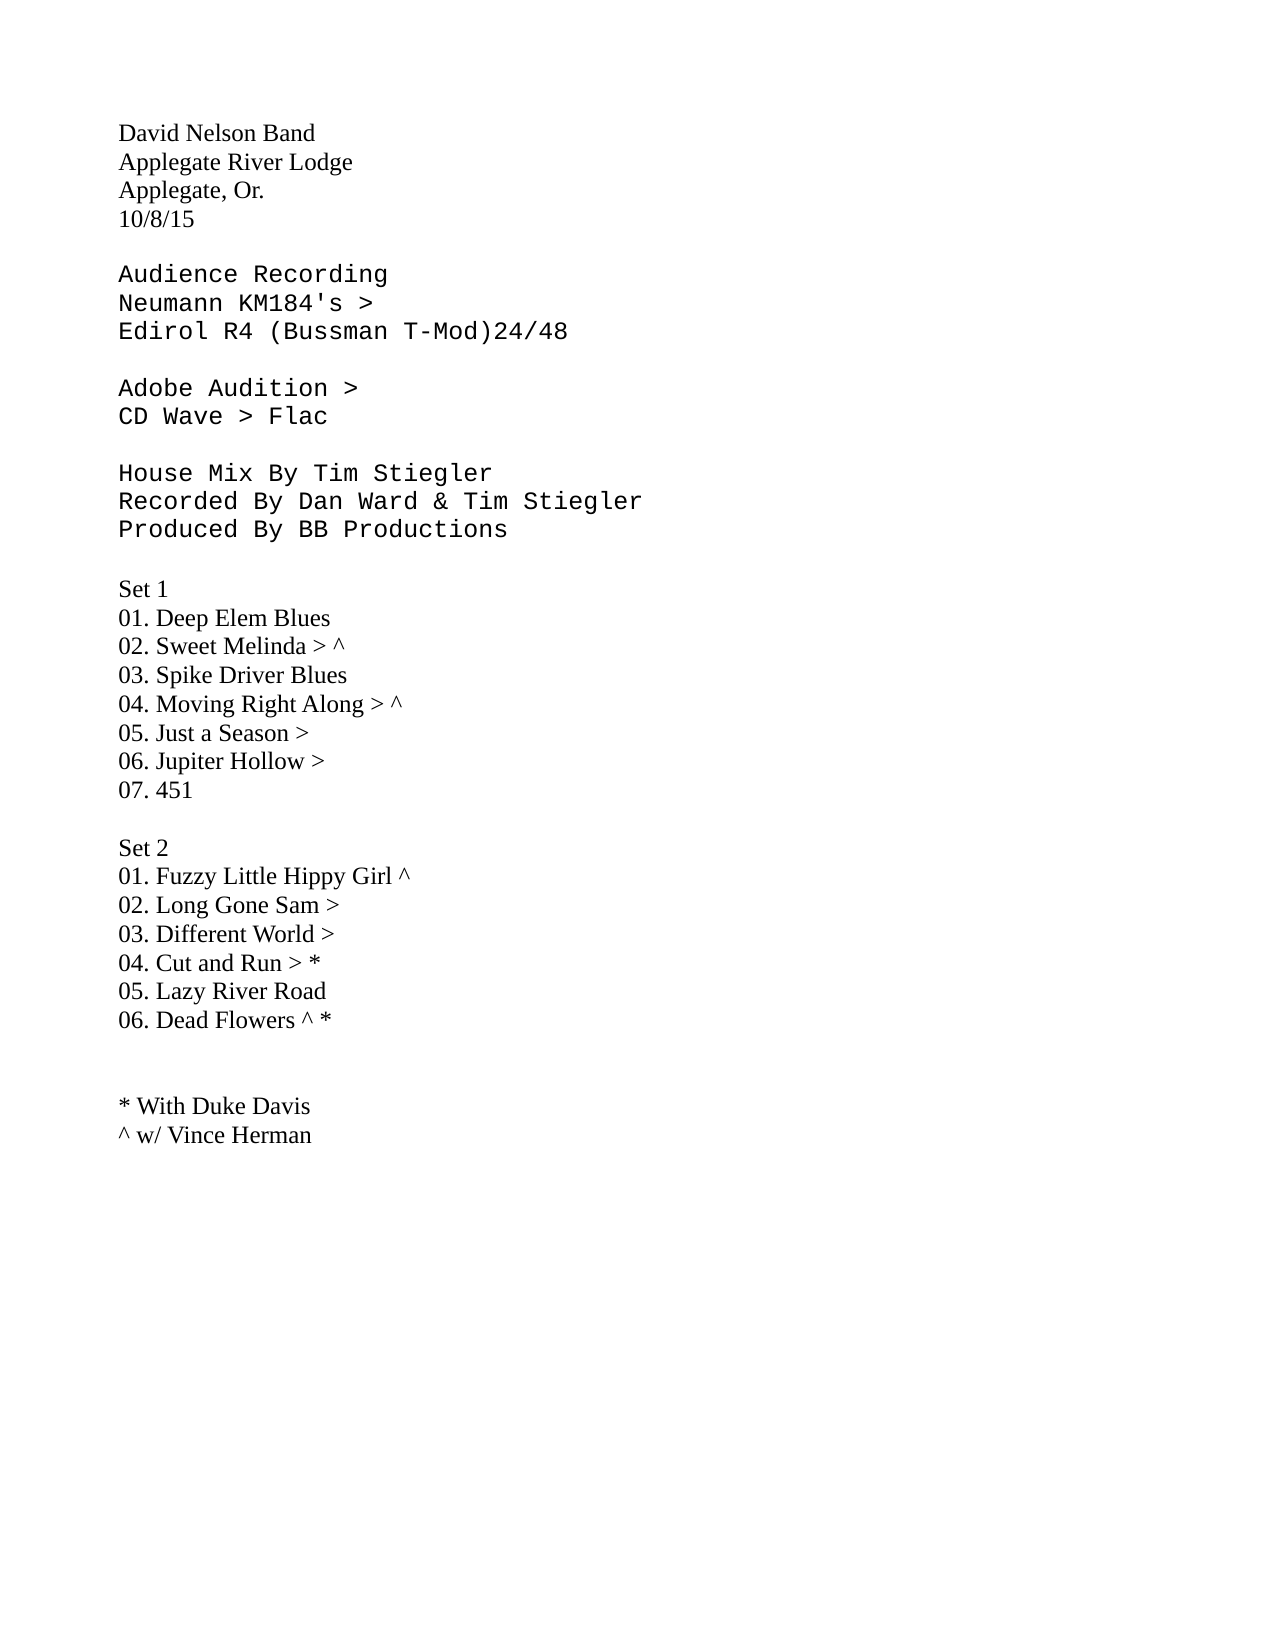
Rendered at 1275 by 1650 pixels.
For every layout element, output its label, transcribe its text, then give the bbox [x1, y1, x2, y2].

text CD Wave > Flac [118, 403, 1157, 432]
text 01. Deep Elem Blues [118, 603, 1157, 631]
text 07. 451 [118, 775, 1157, 804]
text Set 1 [118, 574, 1157, 603]
text 06. Dead Flowers ^ * [118, 1005, 1157, 1034]
text 02. Sweet Melinda > ^ [118, 631, 1157, 660]
text Set 2 [118, 833, 1157, 861]
text 02. Long Gone Sam > [118, 890, 1157, 919]
text 04. Moving Right Along > ^ [118, 689, 1157, 718]
text 06. Jupiter Hollow > [118, 746, 1157, 775]
text 03. Different World > [118, 919, 1157, 948]
text Applegate, Or. [118, 176, 1157, 204]
text Produced By BB Productions [118, 517, 1157, 545]
text 04. Cut and Run > * [118, 948, 1157, 976]
text 10/8/15 [118, 204, 1157, 233]
text Audience Recording [118, 262, 1157, 290]
text Edirol R4 (Bussman T-Mod)24/48 [118, 318, 1157, 347]
text Recorded By Dan Ward & Tim Stiegler [118, 488, 1157, 517]
text 03. Spike Driver Blues [118, 660, 1157, 689]
text Neumann KM184's > [118, 290, 1157, 318]
text ^ w/ Vince Herman [118, 1120, 1157, 1149]
text 05. Just a Season > [118, 718, 1157, 746]
text David Nelson Band [118, 118, 1157, 147]
text House Mix By Tim Stiegler [118, 460, 1157, 488]
text Adobe Audition > [118, 375, 1157, 403]
text 05. Lazy River Road [118, 976, 1157, 1005]
text * With Duke Davis [118, 1091, 1157, 1120]
text Applegate River Lodge [118, 147, 1157, 176]
text 01. Fuzzy Little Hippy Girl ^ [118, 861, 1157, 890]
